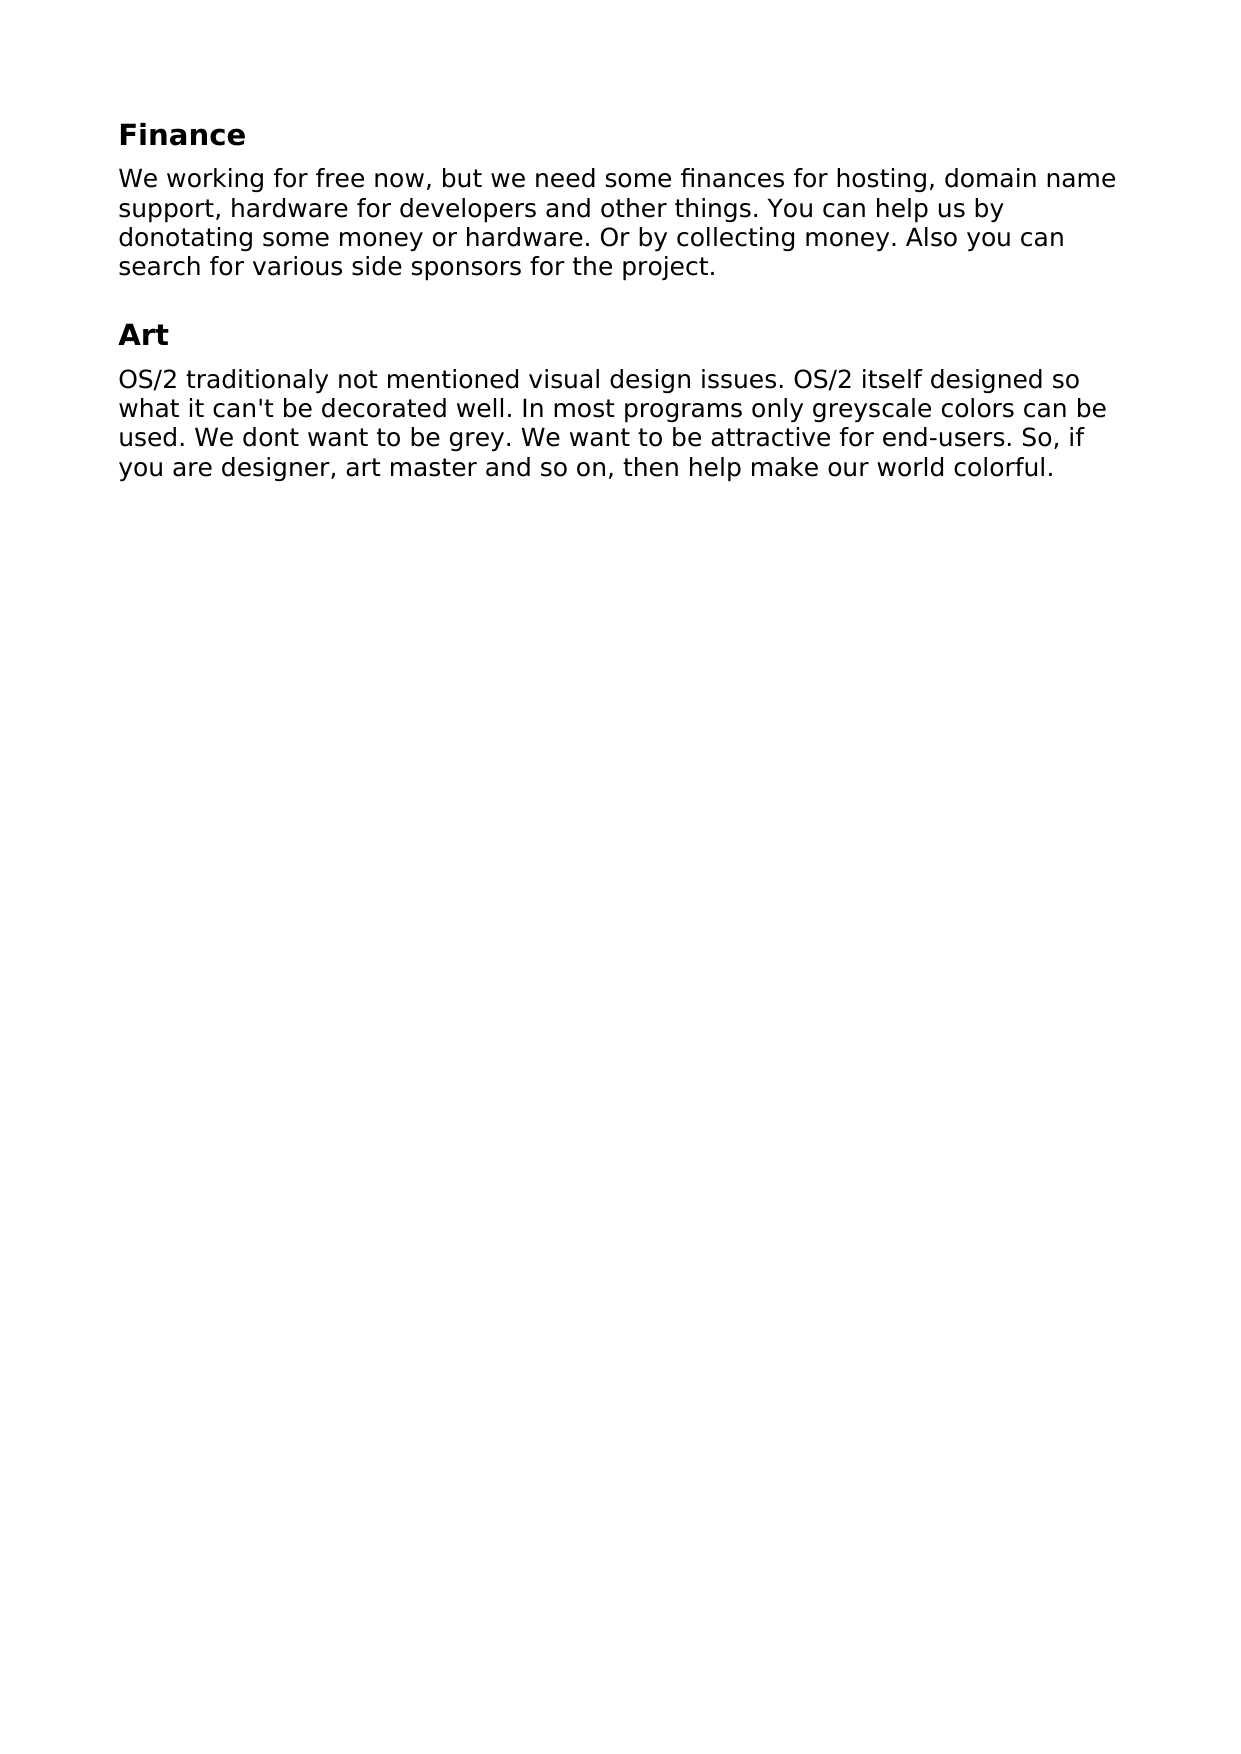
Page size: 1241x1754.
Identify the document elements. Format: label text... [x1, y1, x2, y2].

text We working for free now, but we need some finances for hosting, domain name support, hardware for developers and other things. You can help us by donotating some money or hardware. Or by collecting money. Also you can search for various side sponsors for the project. [118, 164, 1122, 281]
subtitle Finance [118, 118, 1122, 152]
subtitle Art [118, 319, 1122, 353]
text OS/2 traditionaly not mentioned visual design issues. OS/2 itself designed so what it can't be decorated well. In most programs only greyscale colors can be used. We dont want to be grey. We want to be attractive for end-users. So, if you are designer, art master and so on, then help make our world colorful. [118, 365, 1122, 482]
